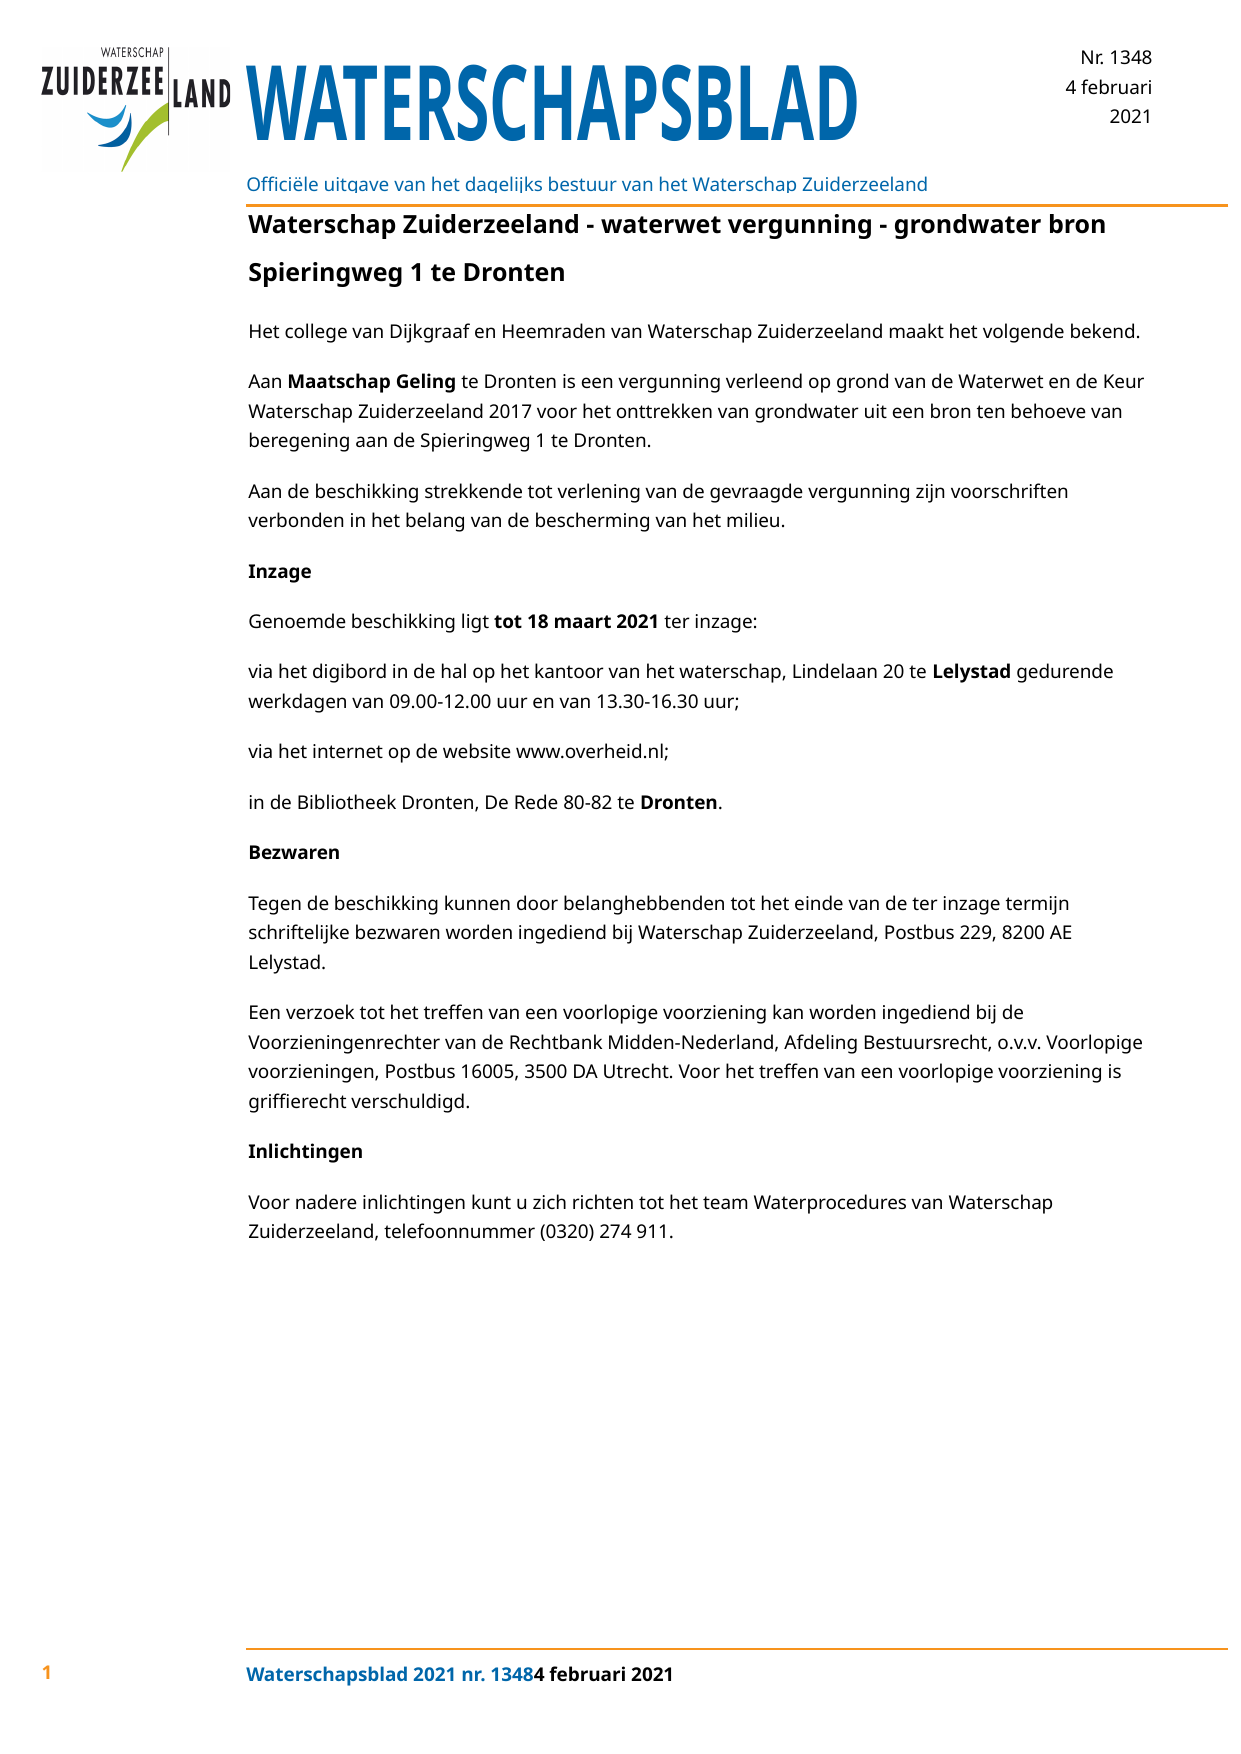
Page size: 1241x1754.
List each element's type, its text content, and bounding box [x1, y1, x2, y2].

text Bezwaren [248, 839, 1152, 865]
text in de Bibliotheek Dronten, De Rede 80-82 te Dronten. [248, 789, 1152, 815]
text via het digibord in de hal op het kantoor van het waterschap, Lindelaan 20 te Lelystad gedurende werkdagen van 09.00-12.00 uur en van 13.30-16.30 uur; [248, 659, 1152, 714]
text Inlichtingen [248, 1139, 1152, 1164]
text Inzage [248, 558, 1152, 584]
text Het college van Dijkgraaf en Heemraden van Waterschap Zuiderzeeland maakt het volgende bekend. [248, 318, 1152, 344]
text Een verzoek tot het treffen van een voorlopige voorziening kan worden ingediend bij de Voorzieningenrechter van de Rechtbank Midden-Nederland, Afdeling Bestuursrecht, o.v.v. Voorlopige voorzieningen, Postbus 16005, 3500 DA Utrecht. Voor het treffen van een voorlopige voorziening is griffierecht verschuldigd. [248, 999, 1152, 1114]
text via het internet op de website www.overheid.nl; [248, 739, 1152, 764]
text Voor nadere inlichtingen kunt u zich richten tot het team Waterprocedures van Waterschap Zuiderzeeland, telefoonnummer (0320) 274 911. [248, 1189, 1152, 1244]
text Aan Maatschap Geling te Dronten is een vergunning verleend op grond van de Waterwet en de Keur Waterschap Zuiderzeeland 2017 voor het onttrekken van grondwater uit een bron ten behoeve van beregening aan de Spieringweg 1 te Dronten. [248, 368, 1152, 453]
text Waterschap Zuiderzeeland - waterwet vergunning - grondwater bron Spieringweg 1 te Dronten [248, 207, 1152, 288]
picture [41, 47, 231, 172]
text Tegen de beschikking kunnen door belanghebbenden tot het einde van de ter inzage termijn schriftelijke bezwaren worden ingediend bij Waterschap Zuiderzeeland, Postbus 229, 8200 AE Lelystad. [248, 890, 1152, 975]
text Aan de beschikking strekkende tot verlening van de gevraagde vergunning zijn voorschriften verbonden in het belang van de bescherming van het milieu. [248, 478, 1152, 533]
text Genoemde beschikking ligt tot 18 maart 2021 ter inzage: [248, 608, 1152, 634]
